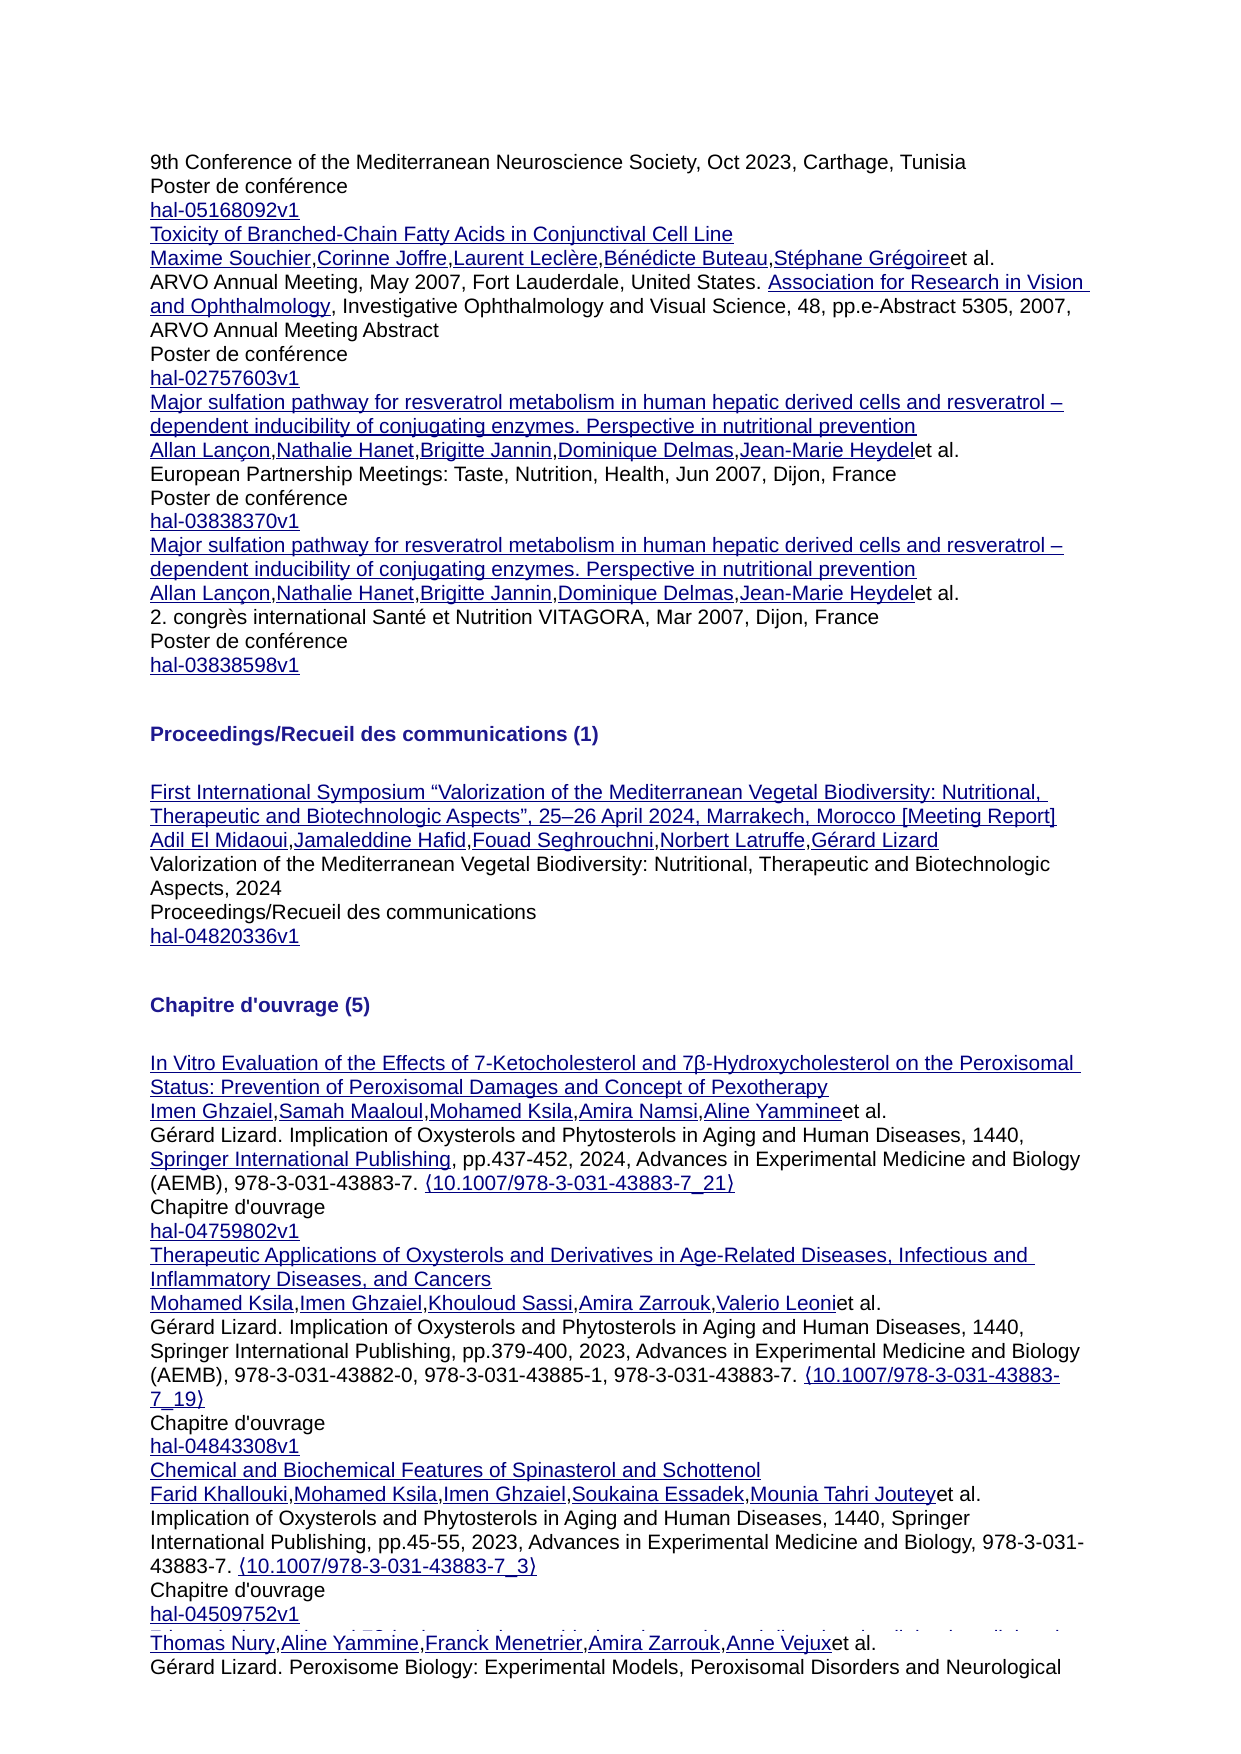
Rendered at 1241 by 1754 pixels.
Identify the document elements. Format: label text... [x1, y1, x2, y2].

table_cell Major sulfation pathway for resveratrol metabolism in human hepatic derived cells and resveratrol –dependent inducibility of conjugating enzymes. Perspective in nutritional prevention Allan Lançon,Nathalie Hanet,Brigitte Jannin,Dominique Delmas,Jean-Marie Heydelet al. European Partnership Meetings: Taste, Nutrition, Health, Jun 2007, Dijon, France Poster de conférence hal-03838370v1 [150, 390, 1090, 533]
table_cell Therapeutic Applications of Oxysterols and Derivatives in Age-Related Diseases, Infectious and Inflammatory Diseases, and Cancers Mohamed Ksila,Imen Ghzaiel,Khouloud Sassi,Amira Zarrouk,Valerio Leoniet al. Gérard Lizard. Implication of Oxysterols and Phytosterols in Aging and Human Diseases, 1440, Springer International Publishing, pp.379-400, 2023, Advances in Experimental Medicine and Biology (AEMB), 978-3-031-43882-0, 978-3-031-43885-1, 978-3-031-43883-7. ⟨10.1007/978-3-031-43883-7_19⟩ Chapitre d'ouvrage hal-04843308v1 [150, 1243, 1090, 1458]
subtitle Proceedings/Recueil des communications (1) [150, 722, 1090, 746]
subtitle Chapitre d'ouvrage (5) [150, 993, 1090, 1017]
table_cell 7-ketocholesterol- and 7β-hydroxycholesterol-induced peroxisomal disorders in glial, microglial and neuronal cells: Potential role in neurodegeneration Thomas Nury,Aline Yammine,Franck Menetrier,Amira Zarrouk,Anne Vejuxet al. Gérard Lizard. Peroxisome Biology: Experimental Models, Peroxisomal Disorders and Neurological Diseases, 1299, Springer International Publishing, 2020, Advances in Experimental Medicine and Biology (AEMB), 978-3-030-60203-1 (print). ⟨10.1007/978-3-030-60204-8_3⟩ Chapitre d'ouvrage hal-03158086v1 [150, 1626, 1090, 1679]
table_cell Major sulfation pathway for resveratrol metabolism in human hepatic derived cells and resveratrol –dependent inducibility of conjugating enzymes. Perspective in nutritional prevention Allan Lançon,Nathalie Hanet,Brigitte Jannin,Dominique Delmas,Jean-Marie Heydelet al. 2. congrès international Santé et Nutrition VITAGORA, Mar 2007, Dijon, France Poster de conférence hal-03838598v1 [150, 533, 1090, 677]
table_header First International Symposium “Valorization of the Mediterranean Vegetal Biodiversity: Nutritional, Therapeutic and Biotechnologic Aspects”, 25–26 April 2024, Marrakech, Morocco [Meeting Report] Adil El Midaoui,Jamaleddine Hafid,Fouad Seghrouchni,Norbert Latruffe,Gérard Lizard Valorization of the Mediterranean Vegetal Biodiversity: Nutritional, Therapeutic and Biotechnologic Aspects, 2024 Proceedings/Recueil des communications hal-04820336v1 [150, 780, 1090, 948]
table_cell Toxicity of Branched-Chain Fatty Acids in Conjunctival Cell Line Maxime Souchier,Corinne Joffre,Laurent Leclère,Bénédicte Buteau,Stéphane Grégoireet al. ARVO Annual Meeting, May 2007, Fort Lauderdale, United States. Association for Research in Vision and Ophthalmology, Investigative Ophthalmology and Visual Science, 48, pp.e-Abstract 5305, 2007, ARVO Annual Meeting Abstract Poster de conférence hal-02757603v1 [150, 222, 1090, 389]
table_cell Chemical and Biochemical Features of Spinasterol and Schottenol Farid Khallouki,Mohamed Ksila,Imen Ghzaiel,Soukaina Essadek,Mounia Tahri Jouteyet al. Implication of Oxysterols and Phytosterols in Aging and Human Diseases, 1440, Springer International Publishing, pp.45-55, 2023, Advances in Experimental Medicine and Biology, 978-3-031-43883-7. ⟨10.1007/978-3-031-43883-7_3⟩ Chapitre d'ouvrage hal-04509752v1 [150, 1458, 1090, 1626]
table_cell 9th Conference of the Mediterranean Neuroscience Society, Oct 2023, Carthage, Tunisia Poster de conférence hal-05168092v1 [150, 150, 1090, 222]
table_header In Vitro Evaluation of the Effects of 7-Ketocholesterol and 7β-Hydroxycholesterol on the Peroxisomal Status: Prevention of Peroxisomal Damages and Concept of Pexotherapy Imen Ghzaiel,Samah Maaloul,Mohamed Ksila,Amira Namsi,Aline Yammineet al. Gérard Lizard. Implication of Oxysterols and Phytosterols in Aging and Human Diseases, 1440, Springer International Publishing, pp.437-452, 2024, Advances in Experimental Medicine and Biology (AEMB), 978-3-031-43883-7. ⟨10.1007/978-3-031-43883-7_21⟩ Chapitre d'ouvrage hal-04759802v1 [150, 1051, 1090, 1243]
